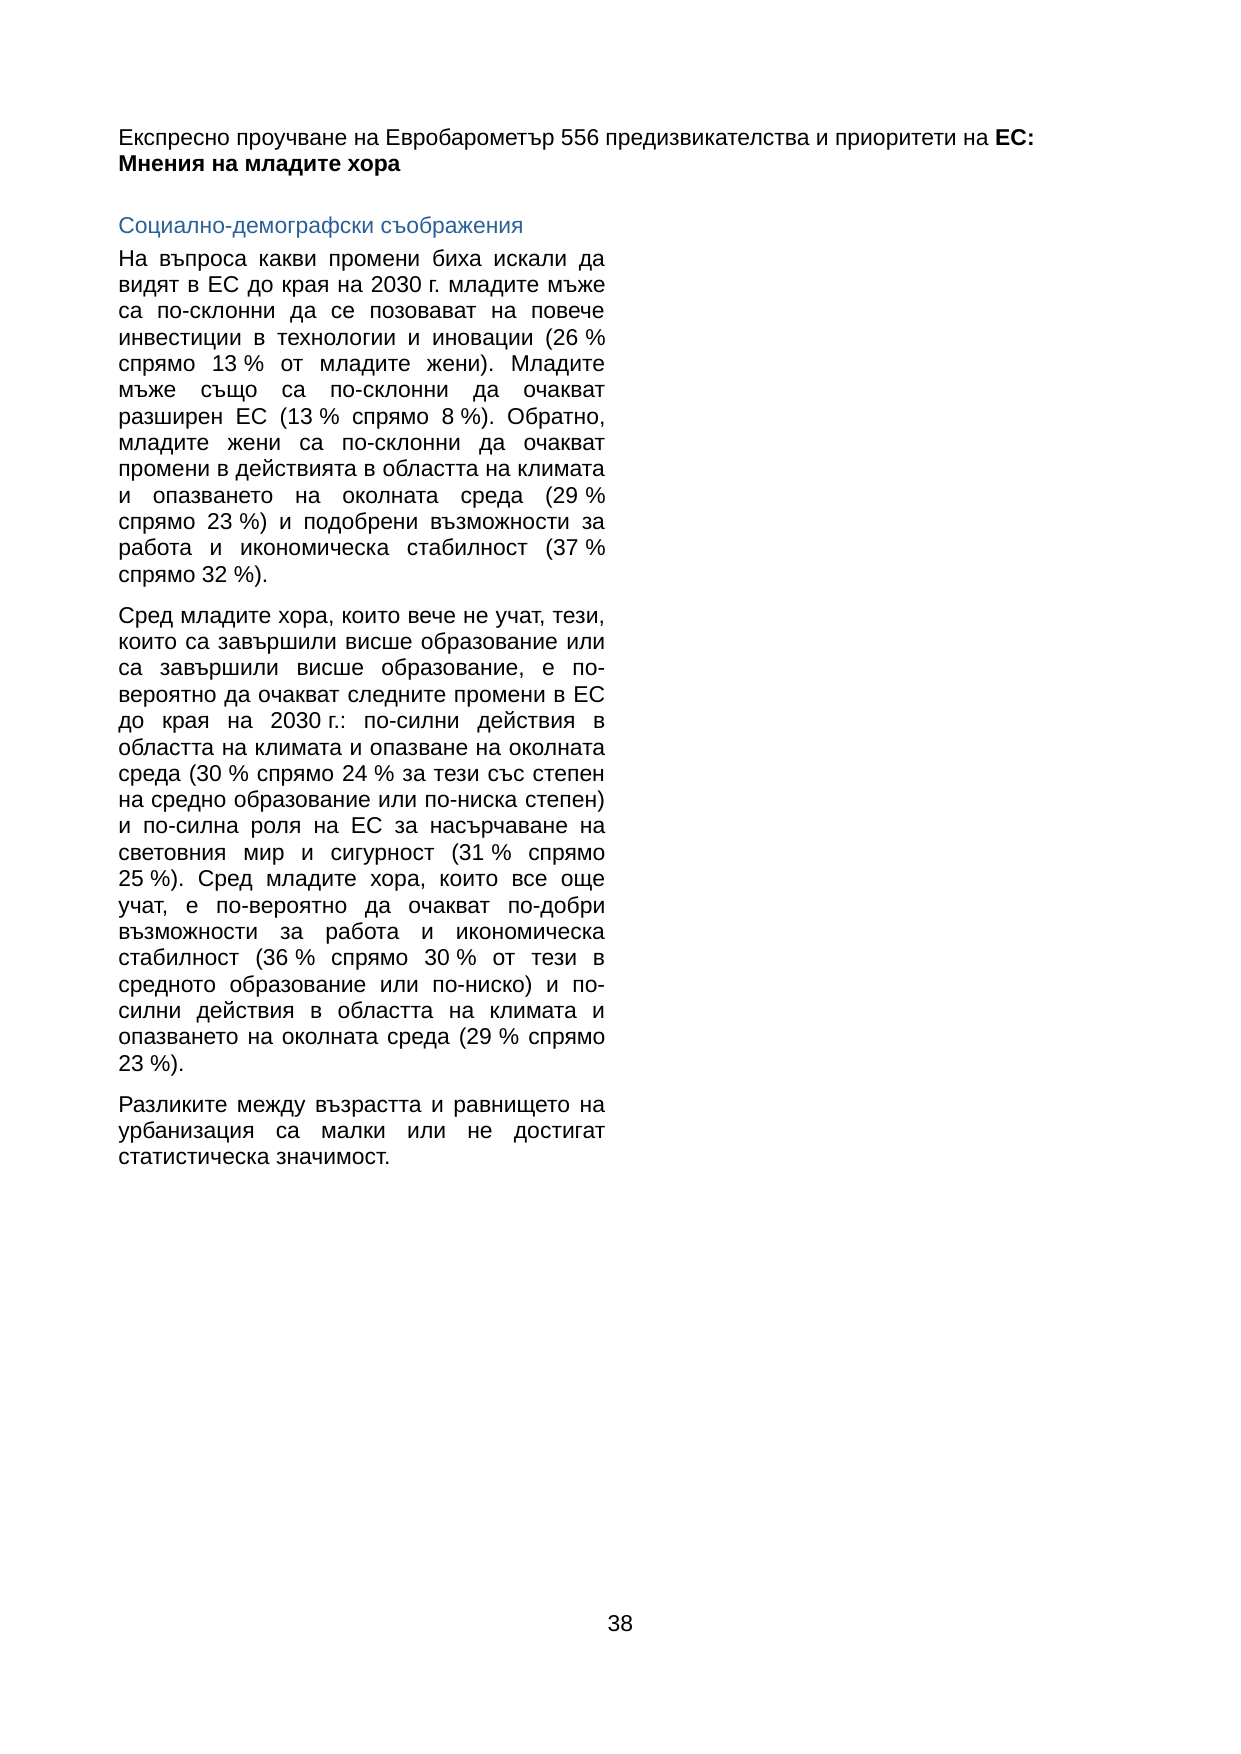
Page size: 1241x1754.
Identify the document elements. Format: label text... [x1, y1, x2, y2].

text Разликите между възрастта и равнището на урбанизация са малки или не достигат статистическа значимост. [118, 1091, 605, 1170]
text Сред младите хора, които вече не учат, тези, които са завършили висше образование или са завършили висше образование, е по-вероятно да очакват следните промени в ЕС до края на 2030 г.: по-силни действия в областта на климата и опазване на околната среда (30 % спрямо 24 % за тези със степен на средно образование или по-ниска степен) и по-силна роля на ЕС за насърчаване на световния мир и сигурност (31 % спрямо 25 %). Сред младите хора, които все още учат, е по-вероятно да очакват по-добри възможности за работа и икономическа стабилност (36 % спрямо 30 % от тези в средното образование или по-ниско) и по-силни действия в областта на климата и опазването на околната среда (29 % спрямо 23 %). [118, 602, 605, 1076]
text Социално-демографски съображения [118, 212, 605, 238]
text На въпроса какви промени биха искали да видят в ЕС до края на 2030 г. младите мъже са по-склонни да се позовават на повече инвестиции в технологии и иновации (26 % спрямо 13 % от младите жени). Младите мъже също са по-склонни да очакват разширен ЕС (13 % спрямо 8 %). Обратно, младите жени са по-склонни да очакват промени в действията в областта на климата и опазването на околната среда (29 % спрямо 23 %) и подобрени възможности за работа и икономическа стабилност (37 % спрямо 32 %). [118, 244, 605, 587]
